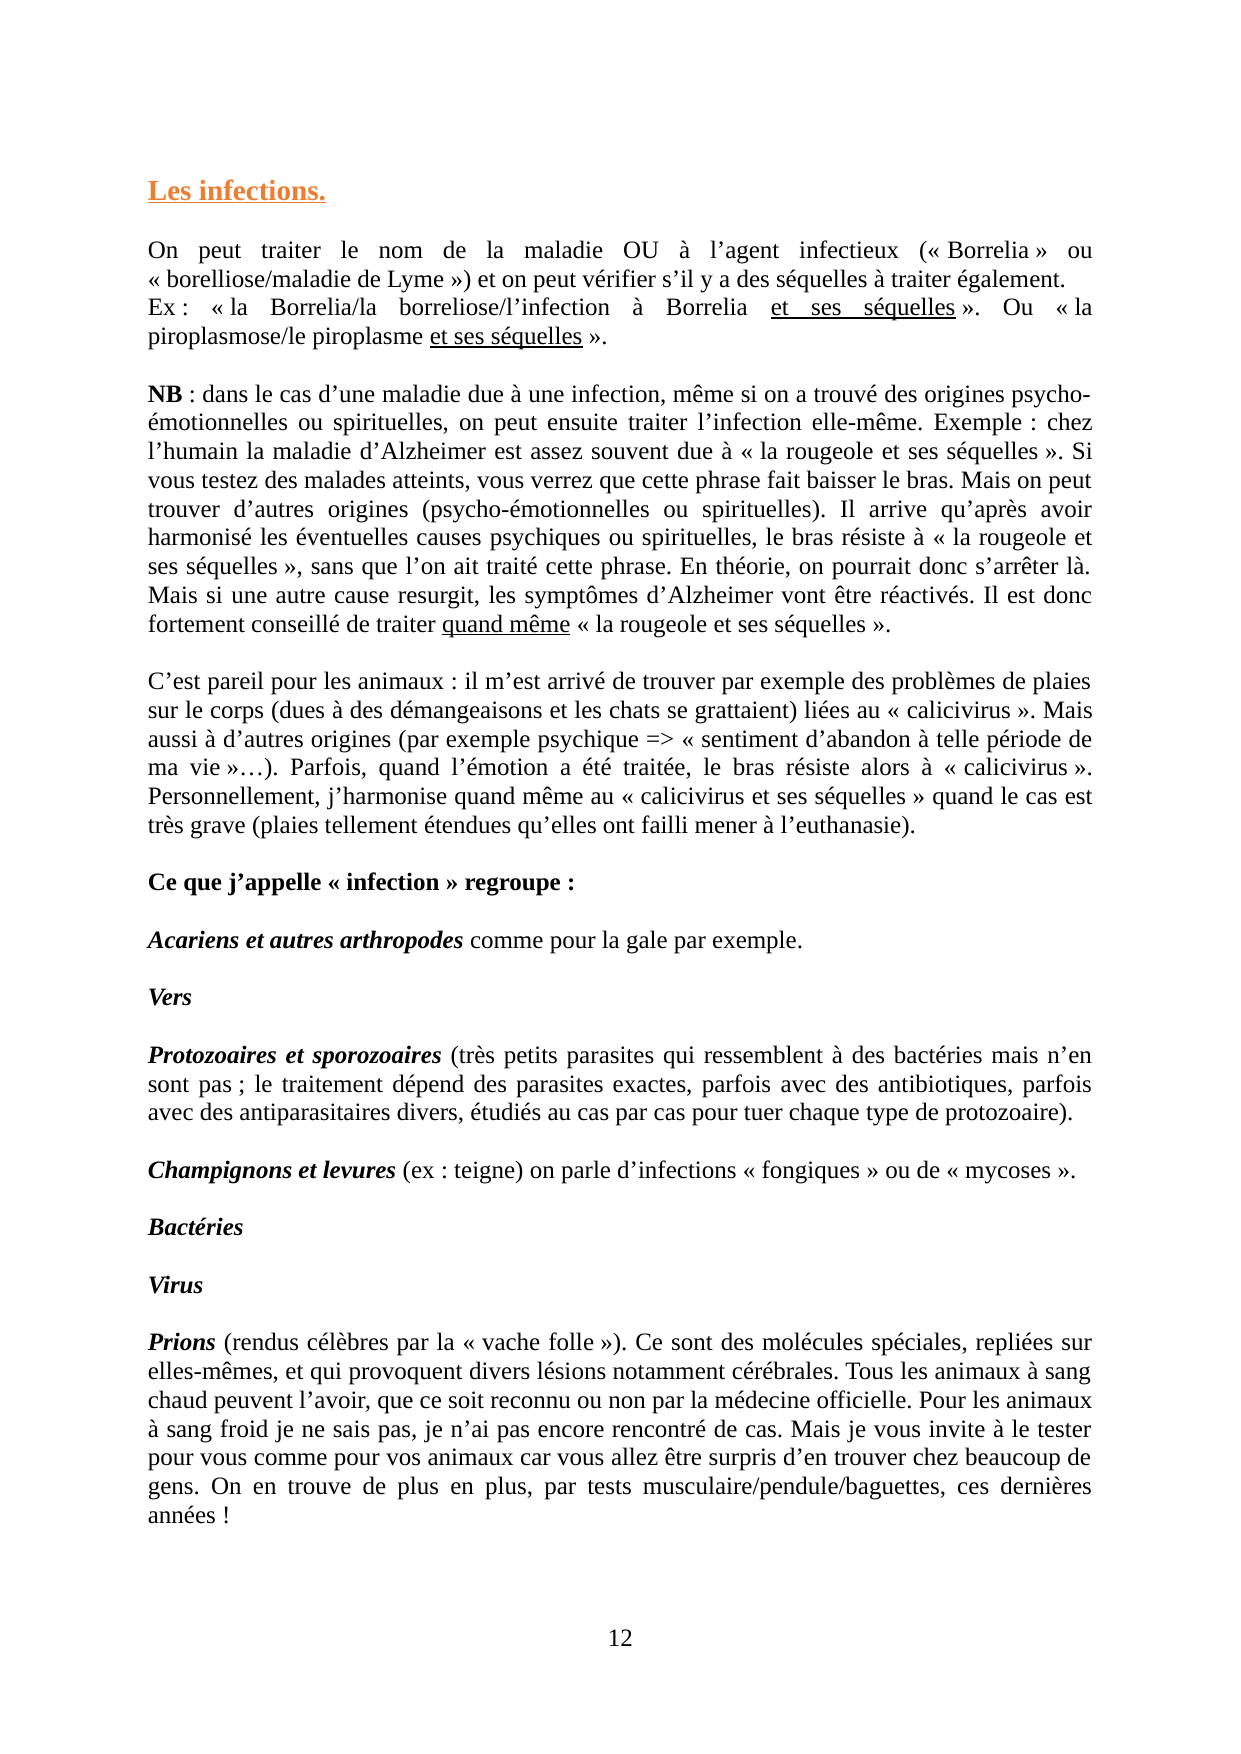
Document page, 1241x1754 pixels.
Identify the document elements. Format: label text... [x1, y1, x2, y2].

text Vers [148, 982, 1093, 1011]
text Protozoaires et sporozoaires (très petits parasites qui ressemblent à des bactéries mais n’en sont pas ; le traitement dépend des parasites exactes, parfois avec des antibiotiques, parfois avec des antiparasitaires divers, étudiés au cas par cas pour tuer chaque type de protozoaire). [148, 1040, 1093, 1126]
text Ex : « la Borrelia/la borreliose/l’infection à Borrelia et ses séquelles ». Ou « la piroplasmose/le piroplasme et ses séquelles ». [148, 292, 1093, 350]
text On peut traiter le nom de la maladie OU à l’agent infectieux (« Borrelia » ou « borelliose/maladie de Lyme ») et on peut vérifier s’il y a des séquelles à traiter également. [148, 235, 1093, 292]
text Ce que j’appelle « infection » regroupe : [148, 867, 1093, 896]
text Champignons et levures (ex : teigne) on parle d’infections « fongiques » ou de « mycoses ». [148, 1155, 1093, 1184]
text Virus [148, 1270, 1093, 1299]
subtitle Les infections. [148, 173, 1093, 206]
text Acariens et autres arthropodes comme pour la gale par exemple. [148, 925, 1093, 954]
text Prions (rendus célèbres par la « vache folle »). Ce sont des molécules spéciales, repliées sur elles-mêmes, et qui provoquent divers lésions notamment cérébrales. Tous les animaux à sang chaud peuvent l’avoir, que ce soit reconnu ou non par la médecine officielle. Pour les animaux à sang froid je ne sais pas, je n’ai pas encore rencontré de cas. Mais je vous invite à le tester pour vous comme pour vos animaux car vous allez être surpris d’en trouver chez beaucoup de gens. On en trouve de plus en plus, par tests musculaire/pendule/baguettes, ces dernières années ! [148, 1327, 1093, 1529]
text Bactéries [148, 1212, 1093, 1241]
text NB : dans le cas d’une maladie due à une infection, même si on a trouvé des origines psycho-émotionnelles ou spirituelles, on peut ensuite traiter l’infection elle-même. Exemple : chez l’humain la maladie d’Alzheimer est assez souvent due à « la rougeole et ses séquelles ». Si vous testez des malades atteints, vous verrez que cette phrase fait baisser le bras. Mais on peut trouver d’autres origines (psycho-émotionnelles ou spirituelles). Il arrive qu’après avoir harmonisé les éventuelles causes psychiques ou spirituelles, le bras résiste à « la rougeole et ses séquelles », sans que l’on ait traité cette phrase. En théorie, on pourrait donc s’arrêter là. Mais si une autre cause resurgit, les symptômes d’Alzheimer vont être réactivés. Il est donc fortement conseillé de traiter quand même « la rougeole et ses séquelles ». [148, 379, 1093, 637]
text C’est pareil pour les animaux : il m’est arrivé de trouver par exemple des problèmes de plaies sur le corps (dues à des démangeaisons et les chats se grattaient) liées au « calicivirus ». Mais aussi à d’autres origines (par exemple psychique => « sentiment d’abandon à telle période de ma vie »…). Parfois, quand l’émotion a été traitée, le bras résiste alors à « calicivirus ». Personnellement, j’harmonise quand même au « calicivirus et ses séquelles » quand le cas est très grave (plaies tellement étendues qu’elles ont failli mener à l’euthanasie). [148, 666, 1093, 839]
